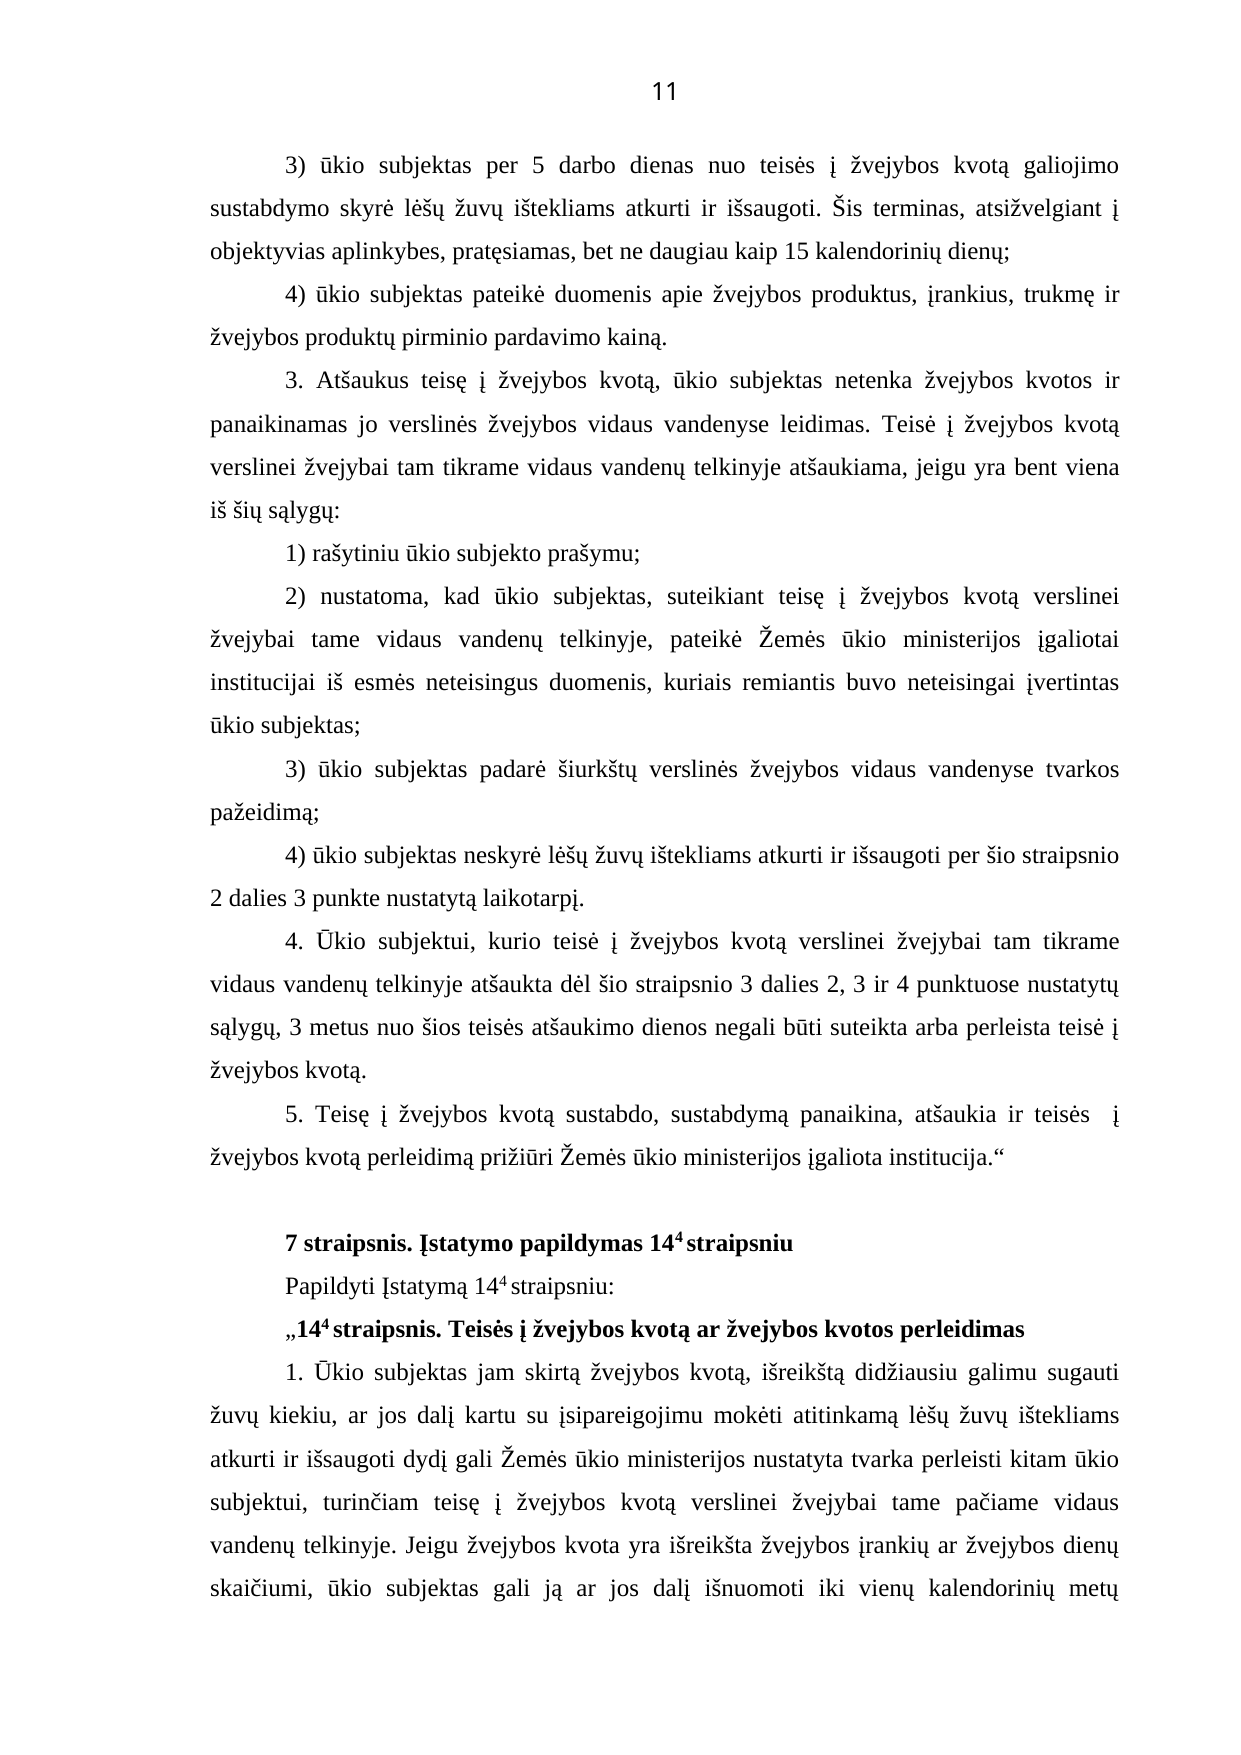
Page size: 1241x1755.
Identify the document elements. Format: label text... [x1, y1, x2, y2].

text 4) ūkio subjektas neskyrė lėšų žuvų ištekliams atkurti ir išsaugoti per šio straipsnio 2 dalies 3 punkte nustatytą laikotarpį. [210, 840, 1120, 912]
text 3) ūkio subjektas per 5 darbo dienas nuo teisės į žvejybos kvotą galiojimo sustabdymo skyrė lėšų žuvų ištekliams atkurti ir išsaugoti. Šis terminas, atsižvelgiant į objektyvias aplinkybes, pratęsiamas, bet ne daugiau kaip 15 kalendorinių dienų; [210, 150, 1120, 265]
text 7 straipsnis. Įstatymo papildymas 144 straipsniu [210, 1228, 1120, 1257]
text 1) rašytiniu ūkio subjekto prašymu; [210, 538, 1120, 567]
text 3. Atšaukus teisę į žvejybos kvotą, ūkio subjektas netenka žvejybos kvotos ir panaikinamas jo verslinės žvejybos vidaus vandenyse leidimas. Teisė į žvejybos kvotą verslinei žvejybai tam tikrame vidaus vandenų telkinyje atšaukiama, jeigu yra bent viena iš šių sąlygų: [210, 366, 1120, 524]
text 4) ūkio subjektas pateikė duomenis apie žvejybos produktus, įrankius, trukmę ir žvejybos produktų pirminio pardavimo kainą. [210, 279, 1120, 351]
text „144 straipsnis. Teisės į žvejybos kvotą ar žvejybos kvotos perleidimas [285, 1314, 1120, 1343]
text 2) nustatoma, kad ūkio subjektas, suteikiant teisę į žvejybos kvotą verslinei žvejybai tame vidaus vandenų telkinyje, pateikė Žemės ūkio ministerijos įgaliotai institucijai iš esmės neteisingus duomenis, kuriais remiantis buvo neteisingai įvertintas ūkio subjektas; [210, 581, 1120, 739]
text 4. Ūkio subjektui, kurio teisė į žvejybos kvotą verslinei žvejybai tam tikrame vidaus vandenų telkinyje atšaukta dėl šio straipsnio 3 dalies 2, 3 ir 4 punktuose nustatytų sąlygų, 3 metus nuo šios teisės atšaukimo dienos negali būti suteikta arba perleista teisė į žvejybos kvotą. [210, 926, 1120, 1084]
text 5. Teisę į žvejybos kvotą sustabdo, sustabdymą panaikina, atšaukia ir teisės į žvejybos kvotą perleidimą prižiūri Žemės ūkio ministerijos įgaliota institucija.“ [210, 1099, 1120, 1171]
text 1. Ūkio subjektas jam skirtą žvejybos kvotą, išreikštą didžiausiu galimu sugauti žuvų kiekiu, ar jos dalį kartu su įsipareigojimu mokėti atitinkamą lėšų žuvų ištekliams atkurti ir išsaugoti dydį gali Žemės ūkio ministerijos nustatyta tvarka perleisti kitam ūkio subjektui, turinčiam teisę į žvejybos kvotą verslinei žvejybai tame pačiame vidaus vandenų telkinyje. Jeigu žvejybos kvota yra išreikšta žvejybos įrankių ar žvejybos dienų skaičiumi, ūkio subjektas gali ją ar jos dalį išnuomoti iki vienų kalendorinių metų [210, 1357, 1120, 1602]
text 3) ūkio subjektas padarė šiurkštų verslinės žvejybos vidaus vandenyse tvarkos pažeidimą; [210, 754, 1120, 826]
text Papildyti Įstatymą 144 straipsniu: [210, 1271, 1120, 1300]
